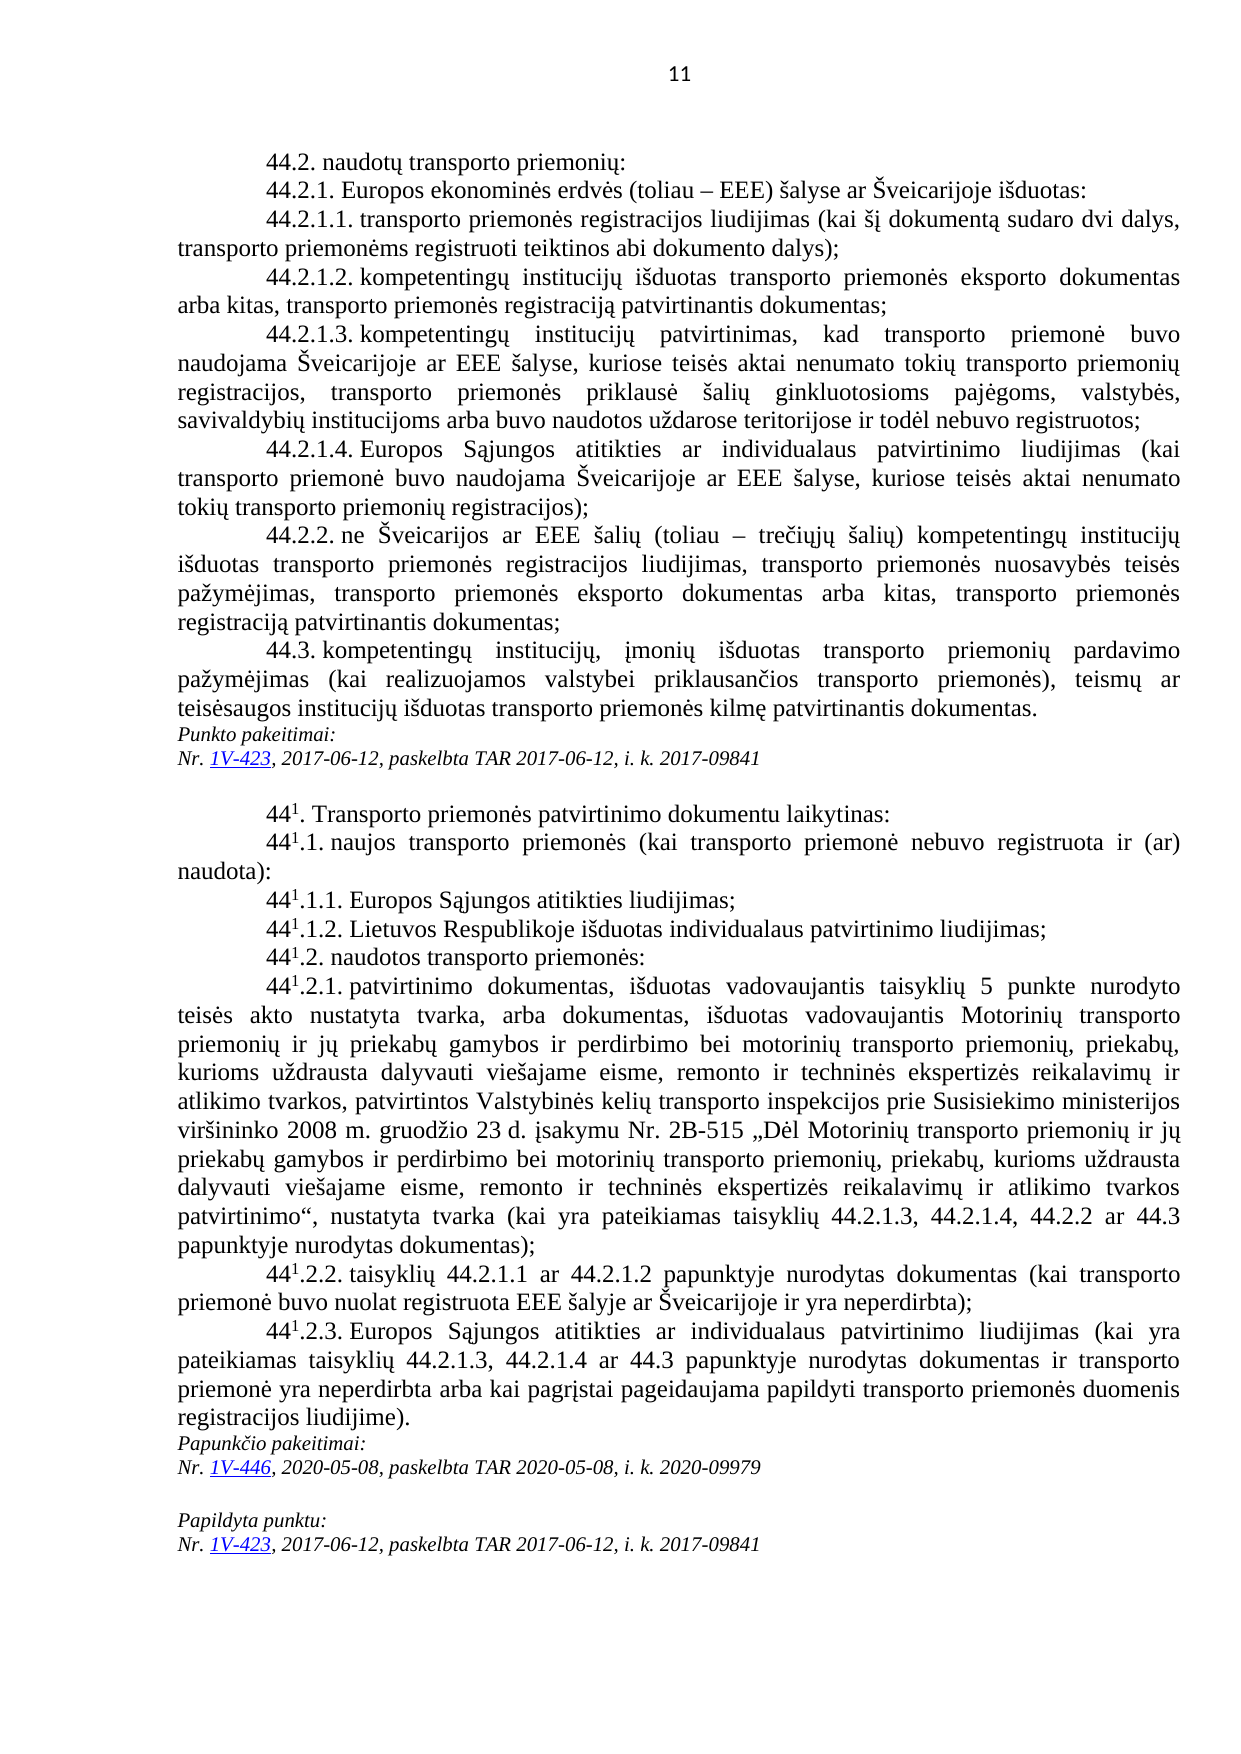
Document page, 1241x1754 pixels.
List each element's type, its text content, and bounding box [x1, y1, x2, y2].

text Nr. 1V-446, 2020-05-08, paskelbta TAR 2020-05-08, i. k. 2020-09979 [177, 1455, 1181, 1479]
text 44.2.1.3. kompetentingų institucijų patvirtinimas, kad transporto priemonė buvo naudojama Šveicarijoje ar EEE šalyse, kuriose teisės aktai nenumato tokių transporto priemonių registracijos, transporto priemonės priklausė šalių ginkluotosioms pajėgoms, valstybės, savivaldybių institucijoms arba buvo naudotos uždarose teritorijose ir todėl nebuvo registruotos; [177, 319, 1181, 434]
text 44.3. kompetentingų institucijų, įmonių išduotas transporto priemonių pardavimo pažymėjimas (kai realizuojamos valstybei priklausančios transporto priemonės), teismų ar teisėsaugos institucijų išduotas transporto priemonės kilmę patvirtinantis dokumentas. [177, 636, 1181, 722]
text 44.2.2. ne Šveicarijos ar EEE šalių (toliau – trečiųjų šalių) kompetentingų institucijų išduotas transporto priemonės registracijos liudijimas, transporto priemonės nuosavybės teisės pažymėjimas, transporto priemonės eksporto dokumentas arba kitas, transporto priemonės registraciją patvirtinantis dokumentas; [177, 521, 1181, 636]
text 44.2.1. Europos ekonominės erdvės (toliau – EEE) šalyse ar Šveicarijoje išduotas: [177, 176, 1181, 204]
text 441.1. naujos transporto priemonės (kai transporto priemonė nebuvo registruota ir (ar) naudota): [177, 827, 1181, 885]
text 44.2.1.4. Europos Sąjungos atitikties ar individualaus patvirtinimo liudijimas (kai transporto priemonė buvo naudojama Šveicarijoje ar EEE šalyse, kuriose teisės aktai nenumato tokių transporto priemonių registracijos); [177, 434, 1181, 521]
text 441.1.2. Lietuvos Respublikoje išduotas individualaus patvirtinimo liudijimas; [177, 914, 1181, 942]
text Papunkčio pakeitimai: [177, 1431, 1181, 1455]
text 441.2.1. patvirtinimo dokumentas, išduotas vadovaujantis taisyklių 5 punkte nurodyto teisės akto nustatyta tvarka, arba dokumentas, išduotas vadovaujantis Motorinių transporto priemonių ir jų priekabų gamybos ir perdirbimo bei motorinių transporto priemonių, priekabų, kurioms uždrausta dalyvauti viešajame eisme, remonto ir techninės ekspertizės reikalavimų ir atlikimo tvarkos, patvirtintos Valstybinės kelių transporto inspekcijos prie Susisiekimo ministerijos viršininko 2008 m. gruodžio 23 d. įsakymu Nr. 2B-515 „Dėl Motorinių transporto priemonių ir jų priekabų gamybos ir perdirbimo bei motorinių transporto priemonių, priekabų, kurioms uždrausta dalyvauti viešajame eisme, remonto ir techninės ekspertizės reikalavimų ir atlikimo tvarkos patvirtinimo“, nustatyta tvarka (kai yra pateikiamas taisyklių 44.2.1.3, 44.2.1.4, 44.2.2 ar 44.3 papunktyje nurodytas dokumentas); [177, 971, 1181, 1259]
text Nr. 1V-423, 2017-06-12, paskelbta TAR 2017-06-12, i. k. 2017-09841 [177, 1532, 1181, 1556]
text 441.2.3. Europos Sąjungos atitikties ar individualaus patvirtinimo liudijimas (kai yra pateikiamas taisyklių 44.2.1.3, 44.2.1.4 ar 44.3 papunktyje nurodytas dokumentas ir transporto priemonė yra neperdirbta arba kai pagrįstai pageidaujama papildyti transporto priemonės duomenis registracijos liudijime). [177, 1316, 1181, 1431]
text Punkto pakeitimai: [177, 722, 1181, 746]
text 441.1.1. Europos Sąjungos atitikties liudijimas; [177, 885, 1181, 914]
text 441. Transporto priemonės patvirtinimo dokumentu laikytinas: [177, 799, 1181, 827]
text 44.2.1.1. transporto priemonės registracijos liudijimas (kai šį dokumentą sudaro dvi dalys, transporto priemonėms registruoti teiktinos abi dokumento dalys); [177, 204, 1181, 262]
text 44.2.1.2. kompetentingų institucijų išduotas transporto priemonės eksporto dokumentas arba kitas, transporto priemonės registraciją patvirtinantis dokumentas; [177, 262, 1181, 319]
text 44.2. naudotų transporto priemonių: [177, 147, 1181, 176]
text 441.2.2. taisyklių 44.2.1.1 ar 44.2.1.2 papunktyje nurodytas dokumentas (kai transporto priemonė buvo nuolat registruota EEE šalyje ar Šveicarijoje ir yra neperdirbta); [177, 1259, 1181, 1316]
text 441.2. naudotos transporto priemonės: [177, 942, 1181, 971]
text Papildyta punktu: [177, 1508, 1181, 1532]
text Nr. 1V-423, 2017-06-12, paskelbta TAR 2017-06-12, i. k. 2017-09841 [177, 746, 1181, 770]
